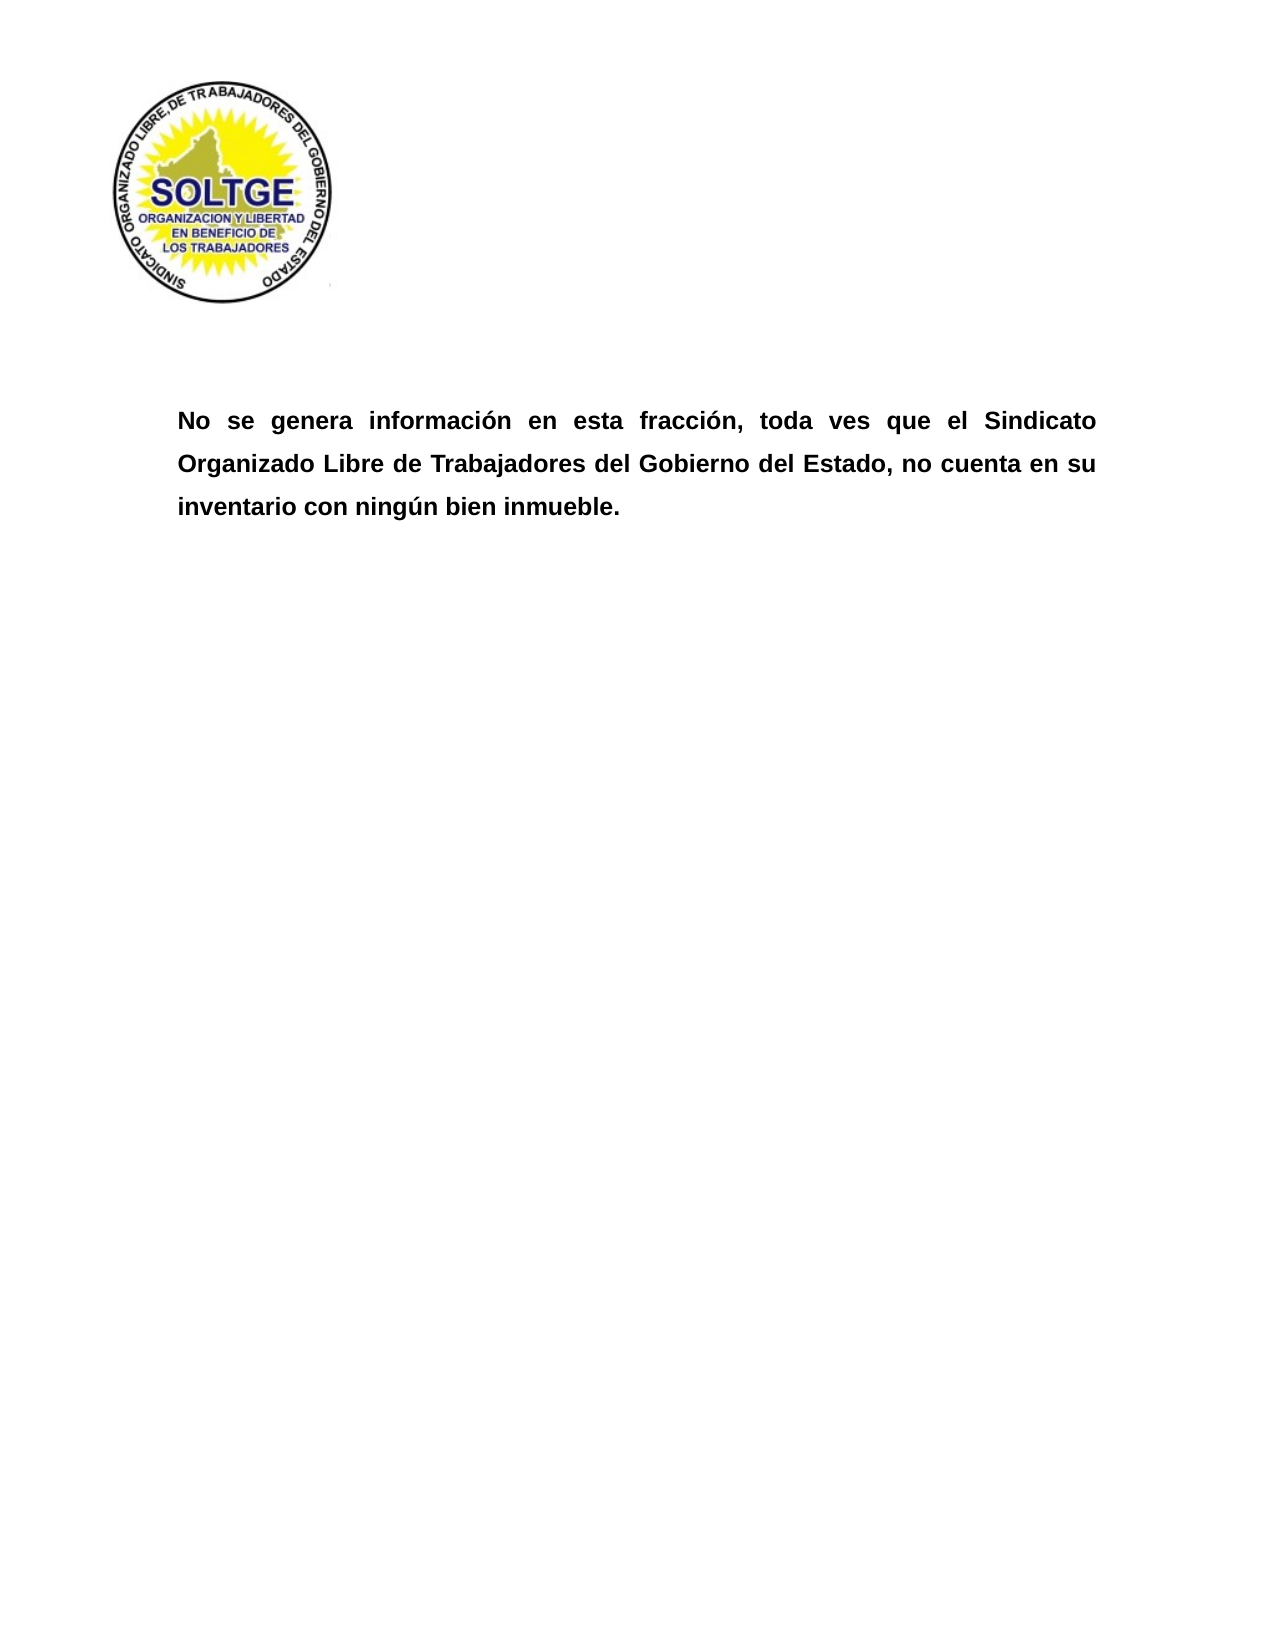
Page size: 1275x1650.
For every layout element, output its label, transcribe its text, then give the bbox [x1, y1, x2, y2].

text No se genera información en esta fracción, toda ves que el Sindicato Organizado Libre de Trabajadores del Gobierno del Estado, no cuenta en su inventario con ningún bien inmueble. [177, 406, 1098, 521]
